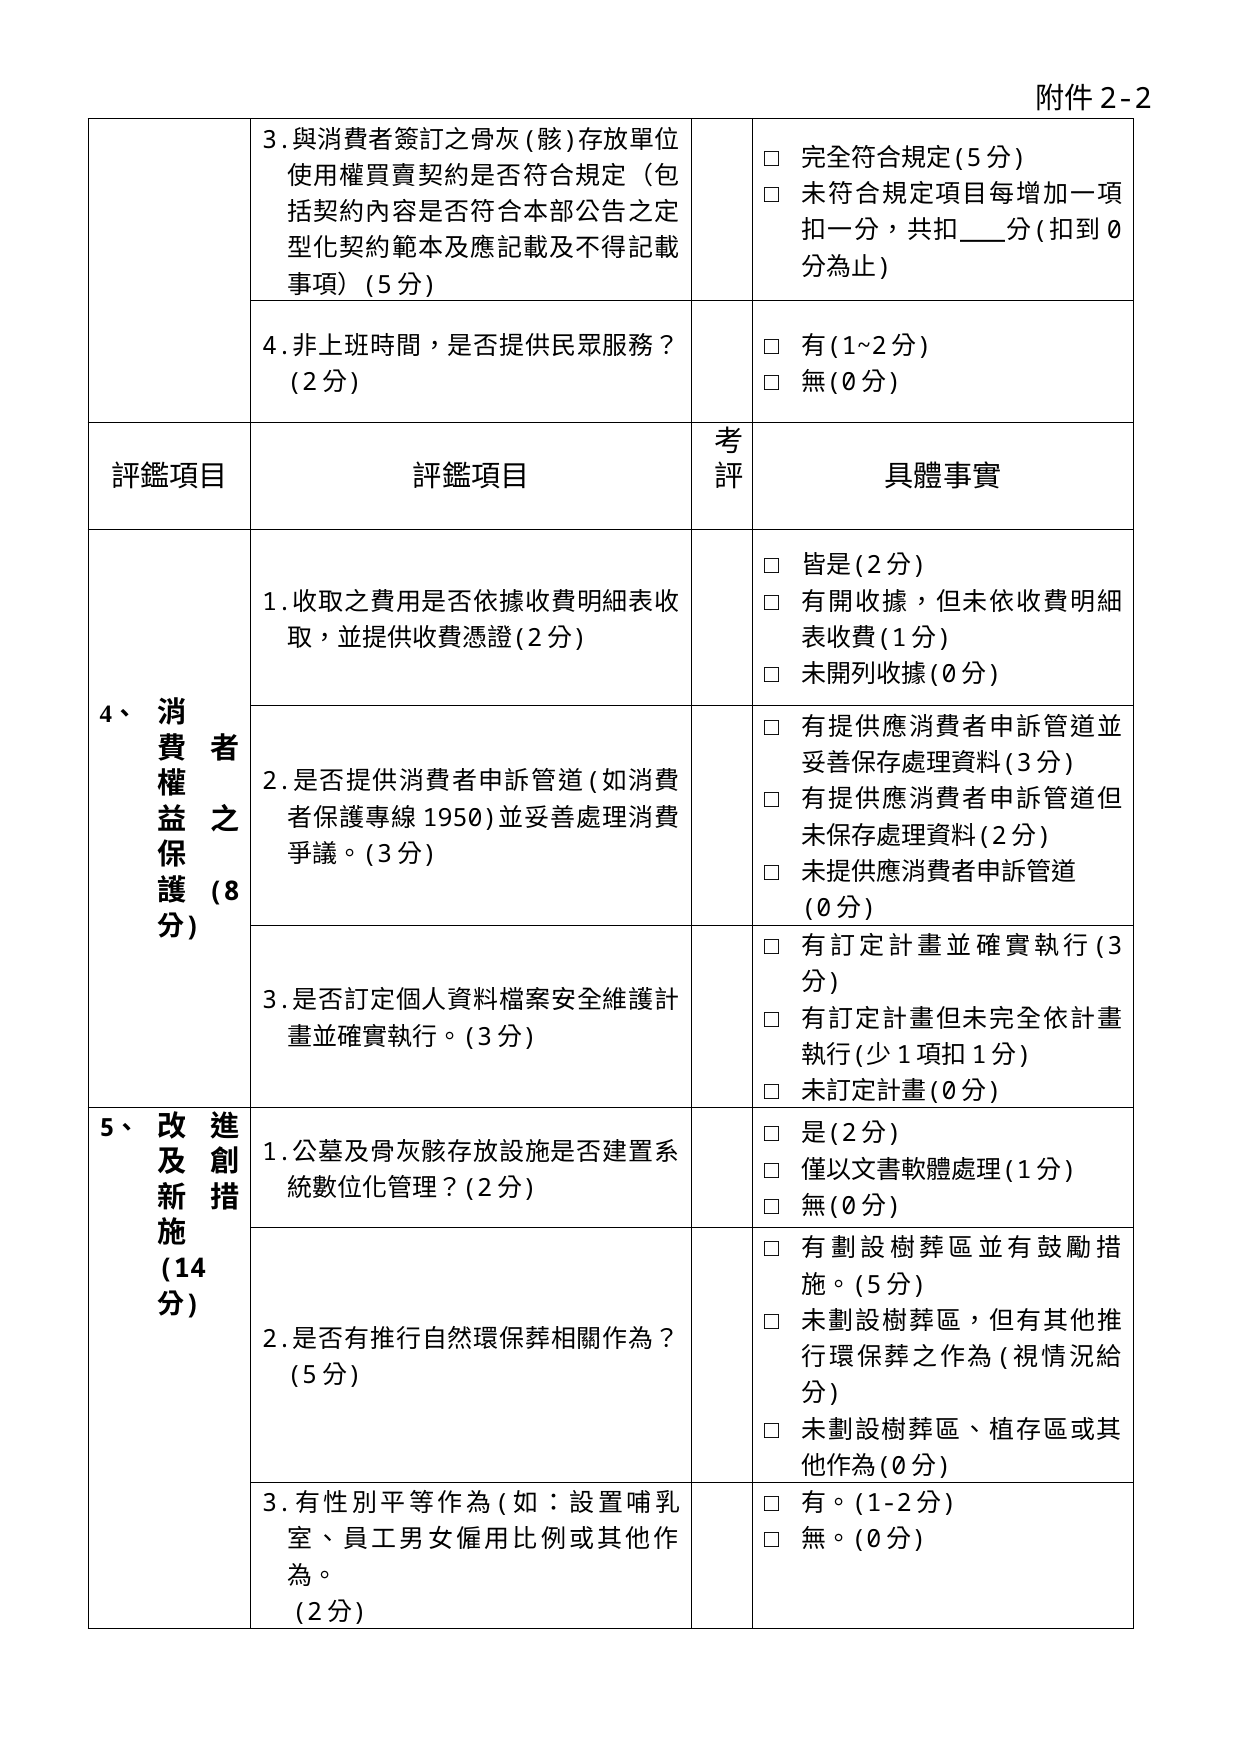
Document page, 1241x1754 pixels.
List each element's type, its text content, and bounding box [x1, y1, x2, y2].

table_cell 2.是否有推行自然環保葬相關作為？(5分) [251, 1228, 691, 1482]
table_cell [692, 706, 752, 924]
table_cell 3.是否訂定個人資料檔案安全維護計畫並確實執行。(3分) [251, 926, 691, 1107]
table_cell 1.收取之費用是否依據收費明細表收取，並提供收費憑證(2分) [251, 530, 691, 705]
table_cell 改 進及 創新 措施 (14分) [89, 1108, 250, 1628]
table_cell 有提供應消費者申訴管道並妥善保存處理資料(3分) 有提供應消費者申訴管道但未保存處理資料(2分) 未提供應消費者申訴管道 (0分) [753, 706, 1133, 924]
table_cell 3.有性別平等作為(如：設置哺乳室、員工男女僱用比例或其他作為。 (2分) [251, 1483, 691, 1628]
table_cell [692, 926, 752, 1107]
table_cell [692, 530, 752, 705]
table_cell 有(1~2分) 無(0分) [753, 301, 1133, 422]
table_cell 消 費者 權 益 之保 護(8分) [89, 530, 250, 1107]
table_cell [692, 1108, 752, 1227]
table_cell 2.是否提供消費者申訴管道(如消費者保護專線1950)並妥善處理消費爭議。(3分) [251, 706, 691, 924]
table_cell 評鑑項目 [251, 423, 691, 529]
table_cell [692, 119, 752, 300]
table_cell 考評 [692, 423, 752, 529]
table_cell 評鑑項目 [89, 423, 250, 529]
table_cell 3.與消費者簽訂之骨灰(骸)存放單位使用權買賣契約是否符合規定（包括契約內容是否符合本部公告之定型化契約範本及應記載及不得記載事項）(5分) [251, 119, 691, 300]
table_cell 1.公墓及骨灰骸存放設施是否建置系統數位化管理？(2分) [251, 1108, 691, 1227]
table_cell [692, 1228, 752, 1482]
table_cell 完全符合規定(5分) 未符合規定項目每增加一項扣一分，共扣___分(扣到0分為止) [753, 119, 1133, 300]
table_cell 皆是(2分) 有開收據，但未依收費明細表收費(1分) 未開列收據(0分) [753, 530, 1133, 705]
table_cell 具體事實 [753, 423, 1133, 529]
table_cell 有劃設樹葬區並有鼓勵措施。(5分) 未劃設樹葬區，但有其他推行環保葬之作為(視情況給分) 未劃設樹葬區、植存區或其他作為(0分) [753, 1228, 1133, 1482]
table_cell [89, 119, 250, 422]
table_cell 有。(1-2分) 無。(0分) [753, 1483, 1133, 1628]
table_cell [692, 301, 752, 422]
table_cell 4.非上班時間，是否提供民眾服務？(2分) [251, 301, 691, 422]
table_cell 有訂定計畫並確實執行(3分) 有訂定計畫但未完全依計畫執行(少1項扣1分) 未訂定計畫(0分) [753, 926, 1133, 1107]
table_cell [692, 1483, 752, 1628]
table_cell 是(2分) 僅以文書軟體處理(1分) 無(0分) [753, 1108, 1133, 1227]
